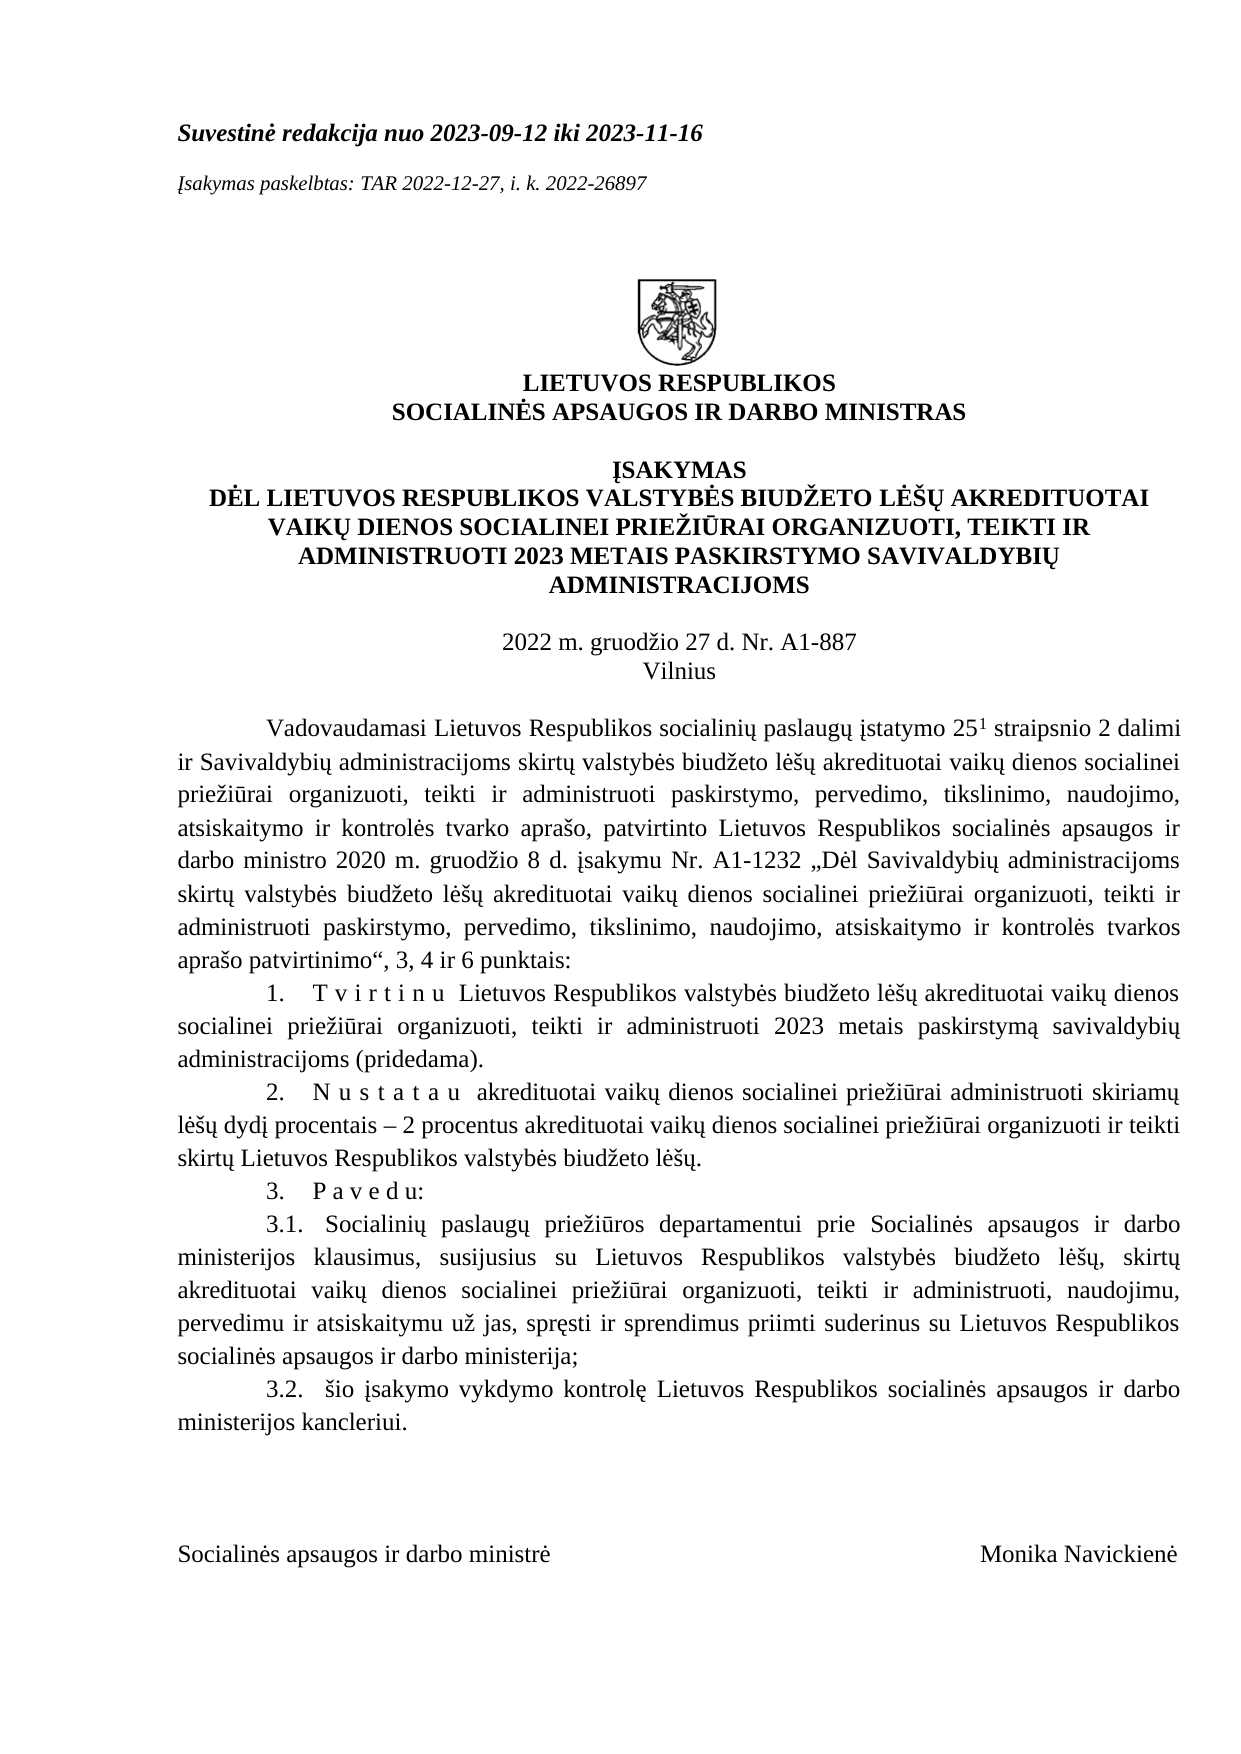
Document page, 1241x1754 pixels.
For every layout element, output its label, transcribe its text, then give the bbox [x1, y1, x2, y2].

text Socialinės apsaugos ir darbo ministrė Monika Navickienė [177, 1539, 1181, 1568]
text Įsakymas paskelbtas: TAR 2022-12-27, i. k. 2022-26897 [177, 171, 1181, 195]
text Suvestinė redakcija nuo 2023-09-12 iki 2023-11-16 [177, 118, 1181, 147]
text 1. T v i r t i n u Lietuvos Respublikos valstybės biudžeto lėšų akredituotai vaikų dienos socialinei priežiūrai organizuoti, teikti ir administruoti 2023 metais paskirstymą savivaldybių administracijoms (pridedama). [177, 978, 1181, 1072]
text ĮSAKYMAS [177, 455, 1181, 483]
text Vilnius [177, 656, 1181, 685]
text 2022 m. gruodžio 27 d. Nr. A1-887 [177, 627, 1181, 656]
text DĖL LIETUVOS RESPUBLIKOS VALSTYBĖS BIUDŽETO LĖŠŲ AKREDITUOTAI VAIKŲ DIENOS SOCIALINEI PRIEŽIŪRAI ORGANIZUOTI, TEIKTI IR ADMINISTRUOTI 2023 METAIS PASKIRSTYMO SAVIVALDYBIŲ ADMINISTRACIJOMS [177, 483, 1181, 598]
text 3.1. Socialinių paslaugų priežiūros departamentui prie Socialinės apsaugos ir darbo ministerijos klausimus, susijusius su Lietuvos Respublikos valstybės biudžeto lėšų, skirtų akredituotai vaikų dienos socialinei priežiūrai organizuoti, teikti ir administruoti, naudojimu, pervedimu ir atsiskaitymu už jas, spręsti ir sprendimus priimti suderinus su Lietuvos Respublikos socialinės apsaugos ir darbo ministerija; [177, 1209, 1181, 1370]
text SOCIALINĖS APSAUGOS IR DARBO MINISTRAS [177, 397, 1181, 426]
text Vadovaudamasi Lietuvos Respublikos socialinių paslaugų įstatymo 251 straipsnio 2 dalimi ir Savivaldybių administracijoms skirtų valstybės biudžeto lėšų akredituotai vaikų dienos socialinei priežiūrai organizuoti, teikti ir administruoti paskirstymo, pervedimo, tikslinimo, naudojimo, atsiskaitymo ir kontrolės tvarko aprašo, patvirtinto Lietuvos Respublikos socialinės apsaugos ir darbo ministro 2020 m. gruodžio 8 d. įsakymu Nr. A1-1232 „Dėl Savivaldybių administracijoms skirtų valstybės biudžeto lėšų akredituotai vaikų dienos socialinei priežiūrai organizuoti, teikti ir administruoti paskirstymo, pervedimo, tikslinimo, naudojimo, atsiskaitymo ir kontrolės tvarkos aprašo patvirtinimo“, 3, 4 ir 6 punktais: [177, 713, 1181, 973]
text LIETUVOS RESPUBLIKOS [177, 368, 1181, 397]
text 3.2. šio įsakymo vykdymo kontrolę Lietuvos Respublikos socialinės apsaugos ir darbo ministerijos kancleriui. [177, 1374, 1181, 1436]
text 3. P a v e d u: [177, 1176, 1181, 1204]
text 2. N u s t a t a u akredituotai vaikų dienos socialinei priežiūrai administruoti skiriamų lėšų dydį procentais – 2 procentus akredituotai vaikų dienos socialinei priežiūrai organizuoti ir teikti skirtų Lietuvos Respublikos valstybės biudžeto lėšų. [177, 1077, 1181, 1172]
